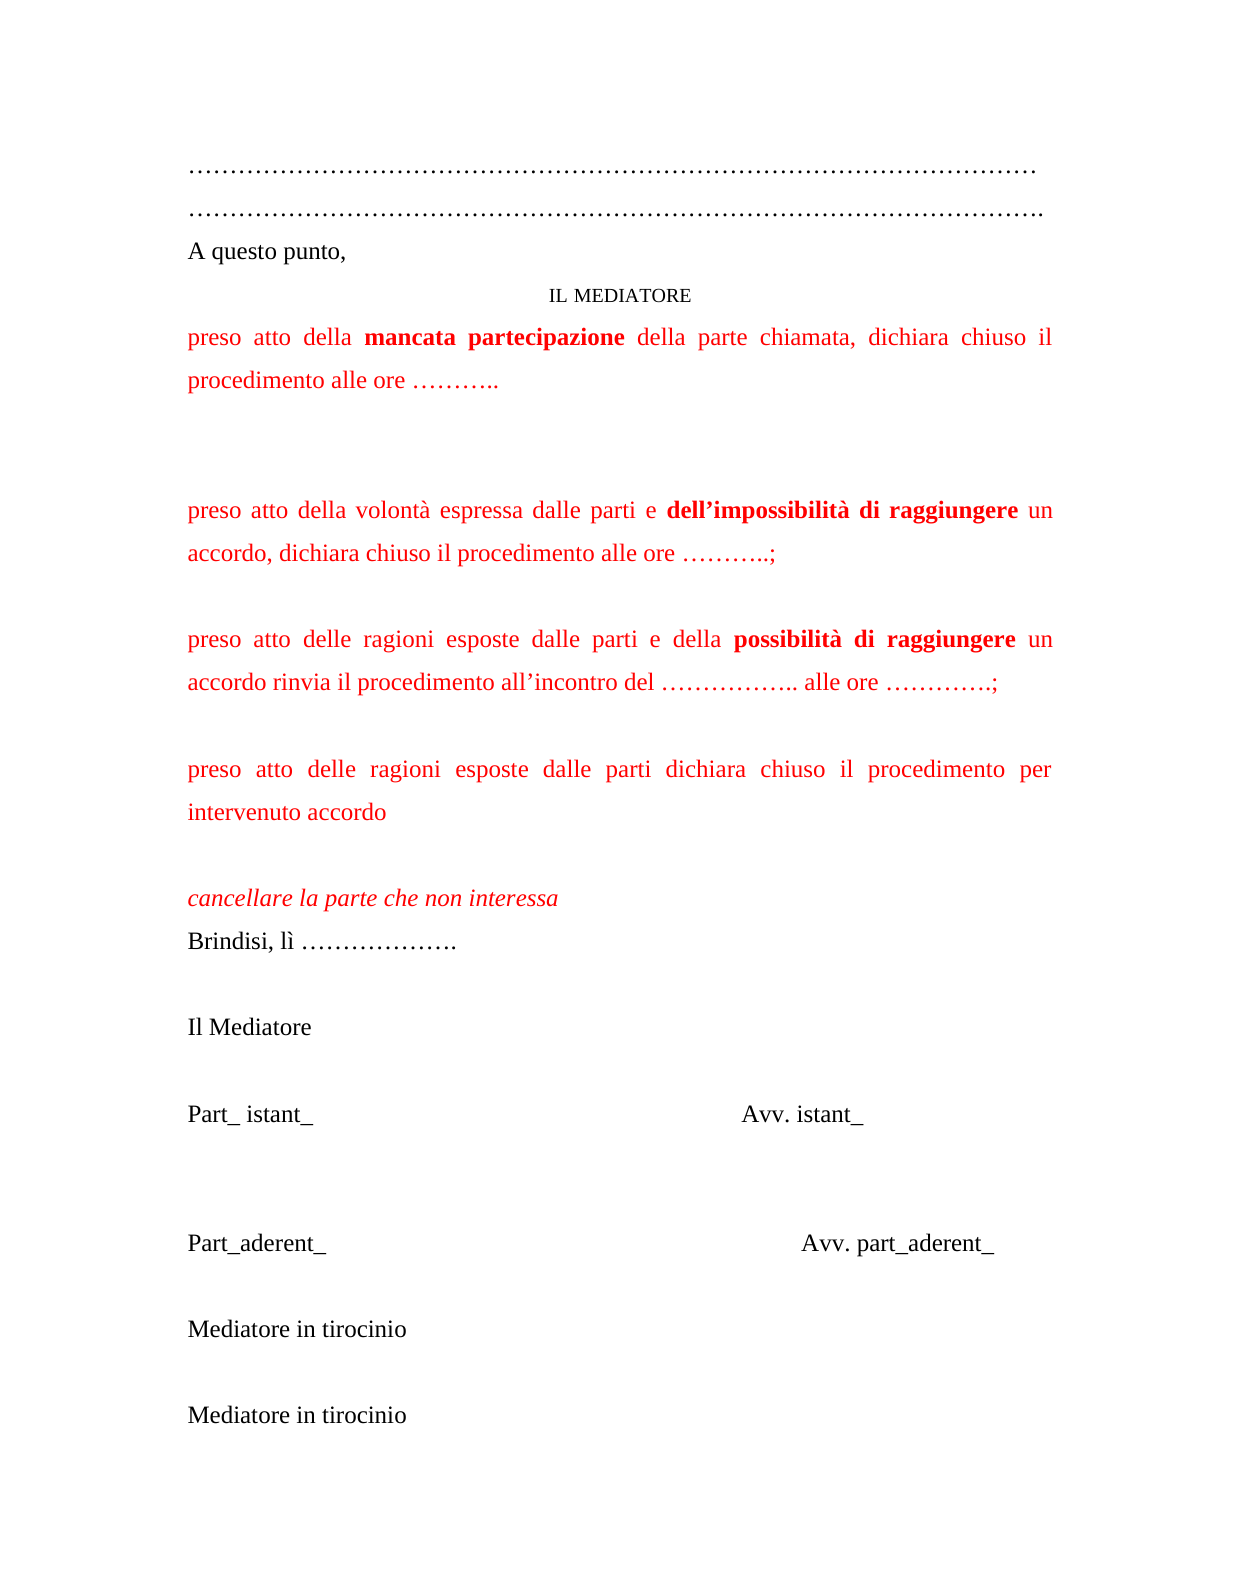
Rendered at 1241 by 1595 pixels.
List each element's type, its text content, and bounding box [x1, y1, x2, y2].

text il mediatore [187, 279, 1053, 308]
text preso atto delle ragioni esposte dalle parti dichiara chiuso il procedimento per intervenuto accordo [187, 754, 1053, 826]
text ……………………………………………………………………………………………………………………………………………………………………………………. [187, 150, 1053, 222]
text preso atto della volontà espressa dalle parti e dell’impossibilità di raggiungere un accordo, dichiara chiuso il procedimento alle ore ………..; [187, 495, 1053, 567]
text Mediatore in tirocinio [187, 1314, 1053, 1343]
text Il Mediatore [187, 1012, 1053, 1041]
text preso atto della mancata partecipazione della parte chiamata, dichiara chiuso il procedimento alle ore ……….. [187, 322, 1053, 394]
text Brindisi, lì ………………. [187, 926, 1053, 955]
text Part_ istant_ Avv. istant_ [187, 1099, 1053, 1127]
text Part_aderent_ Avv. part_aderent_ [187, 1228, 1053, 1257]
text A questo punto, [187, 236, 1053, 265]
text Mediatore in tirocinio [187, 1401, 1053, 1429]
text preso atto delle ragioni esposte dalle parti e della possibilità di raggiungere un accordo rinvia il procedimento all’incontro del …………….. alle ore ………….; [187, 624, 1053, 696]
text cancellare la parte che non interessa [187, 883, 1053, 912]
